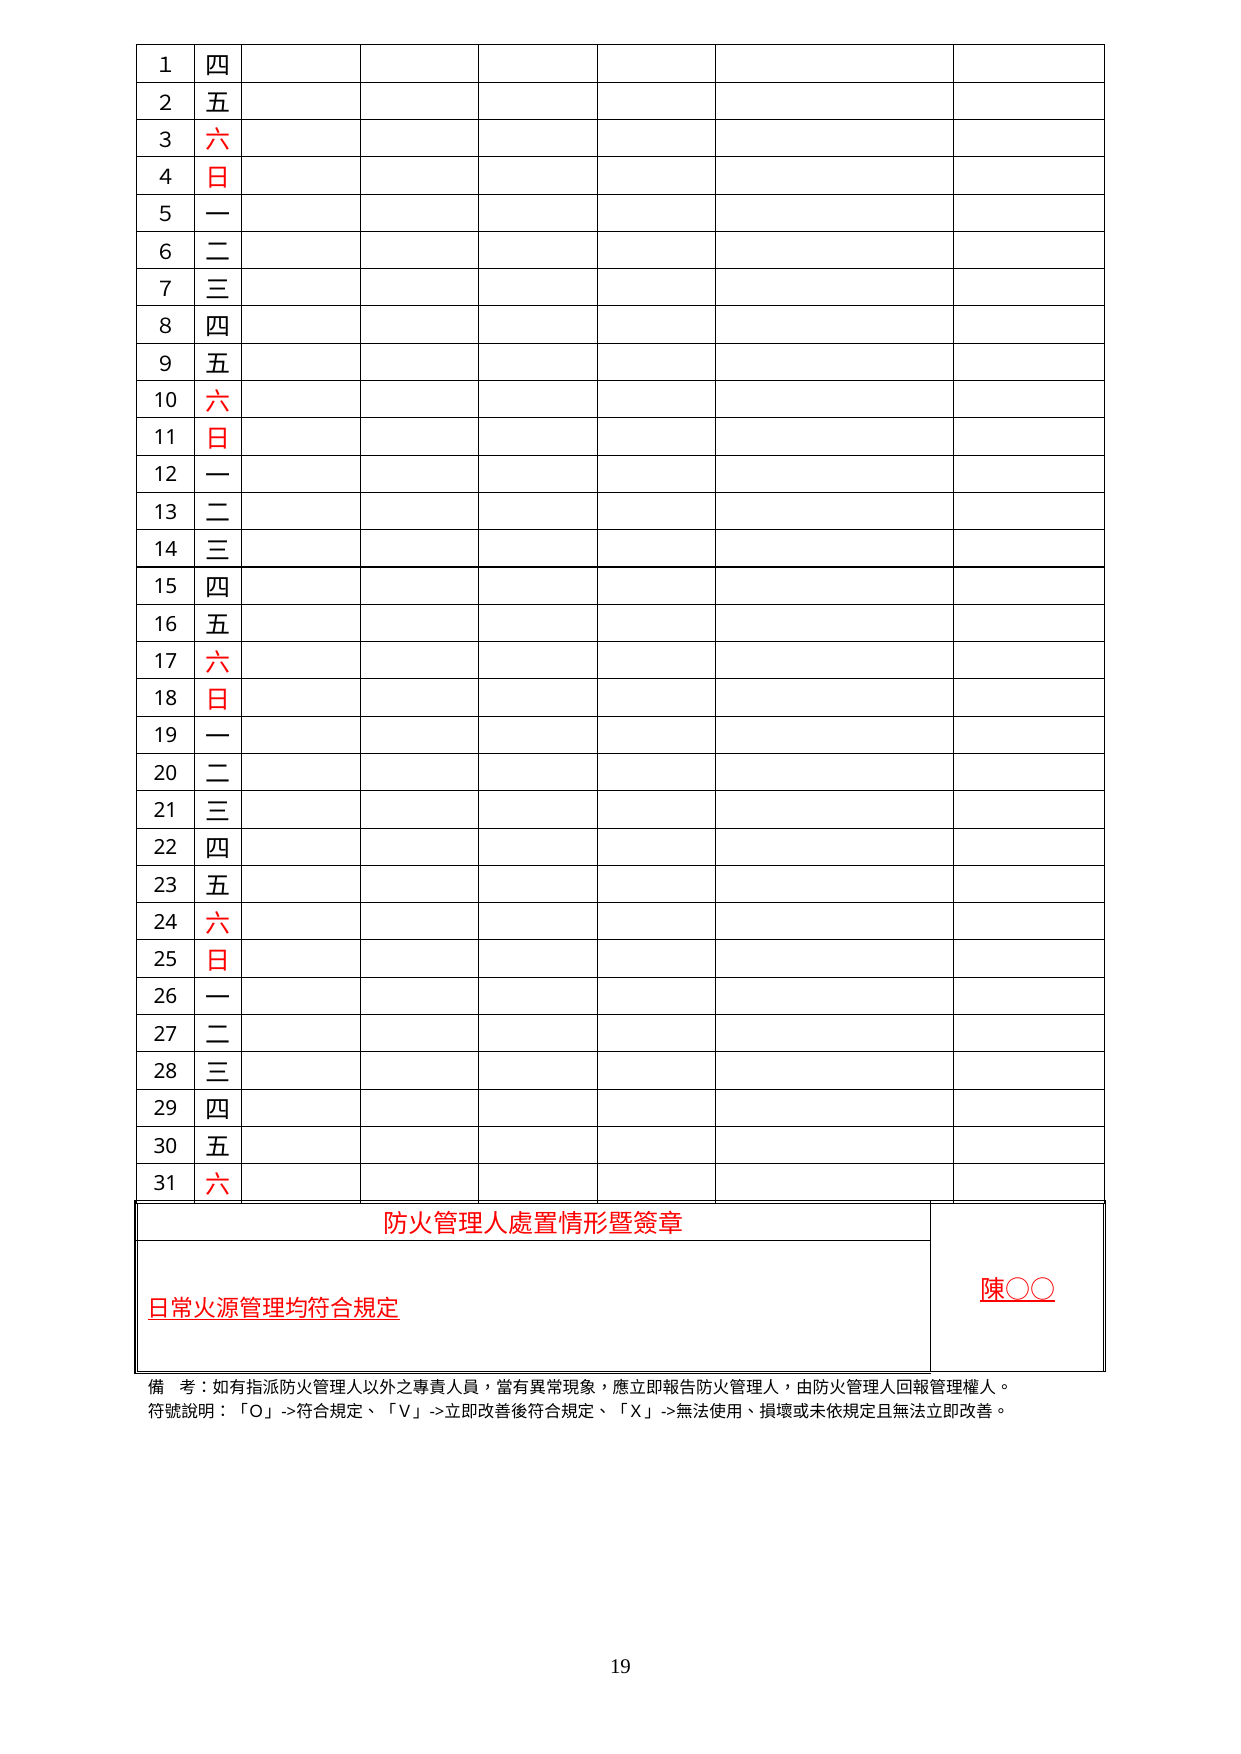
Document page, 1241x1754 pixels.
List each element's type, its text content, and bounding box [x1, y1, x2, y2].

table_cell [361, 642, 478, 678]
table_cell [242, 605, 360, 641]
table_cell 14 [137, 530, 194, 566]
table_cell [954, 568, 1104, 604]
table_cell 19 [137, 717, 194, 753]
table_cell [794, 195, 953, 231]
table_cell [794, 83, 953, 119]
table_cell 六 [195, 903, 241, 939]
table_cell [479, 940, 597, 977]
table_cell [716, 1090, 794, 1126]
table_cell [954, 1015, 1104, 1051]
table_cell [954, 1090, 1104, 1126]
table_cell [598, 157, 715, 193]
table_cell [794, 642, 953, 678]
table_cell [954, 605, 1104, 641]
table_cell [598, 418, 715, 454]
table_cell [954, 978, 1104, 1014]
table_cell [716, 120, 794, 156]
table_cell [716, 605, 794, 641]
table_cell [479, 232, 597, 268]
table_cell [361, 232, 478, 268]
table_cell [479, 642, 597, 678]
table_cell [794, 232, 953, 268]
table_cell [716, 791, 794, 827]
table_cell [598, 642, 715, 678]
table_cell [479, 306, 597, 343]
table_cell [716, 344, 794, 380]
table_cell 三 [195, 791, 241, 827]
table_cell 二 [195, 1015, 241, 1051]
table_cell [598, 866, 715, 902]
table_cell [242, 642, 360, 678]
table_cell [361, 45, 478, 82]
table_cell [479, 493, 597, 529]
table_cell [598, 568, 715, 604]
table_cell 五 [195, 344, 241, 380]
table_cell 日 [195, 940, 241, 977]
table_cell [479, 45, 597, 82]
table_cell 28 [137, 1052, 194, 1088]
table_cell [716, 493, 794, 529]
table_cell [361, 940, 478, 977]
table_cell 五 [195, 605, 241, 641]
table_cell [794, 381, 953, 417]
table_cell [361, 344, 478, 380]
table_cell [361, 1164, 478, 1200]
table_cell [479, 530, 597, 566]
table_cell [479, 754, 597, 790]
table_cell 18 [137, 679, 194, 716]
table_cell [794, 418, 953, 454]
table_cell [361, 1052, 478, 1088]
table_cell [954, 829, 1104, 865]
table_cell 五 [195, 83, 241, 119]
table_cell [479, 157, 597, 193]
table_cell [598, 679, 715, 716]
table_cell [361, 754, 478, 790]
table_cell 一 [195, 717, 241, 753]
table_cell [716, 381, 794, 417]
table_cell 17 [137, 642, 194, 678]
table_cell [479, 1090, 597, 1126]
table_cell 23 [137, 866, 194, 902]
table_cell [954, 791, 1104, 827]
table_cell [954, 381, 1104, 417]
table_cell [954, 195, 1104, 231]
table_cell [479, 1015, 597, 1051]
table_cell [954, 232, 1104, 268]
table_cell [716, 530, 794, 566]
table_cell [794, 605, 953, 641]
table_cell [361, 1015, 478, 1051]
table_cell [954, 120, 1104, 156]
table_cell 30 [137, 1127, 194, 1163]
table_cell [794, 679, 953, 716]
table_cell 三 [195, 530, 241, 566]
table_cell [242, 1090, 360, 1126]
table_cell １ [137, 45, 194, 82]
table_cell 26 [137, 978, 194, 1014]
table_cell [361, 1090, 478, 1126]
table_cell [479, 1164, 597, 1200]
table_cell [598, 1052, 715, 1088]
table_cell [242, 754, 360, 790]
table_cell 四 [195, 45, 241, 82]
table_cell [242, 269, 360, 305]
table_cell [479, 791, 597, 827]
table_cell [716, 642, 794, 678]
table_cell [954, 679, 1104, 716]
table_cell [361, 530, 478, 566]
table_cell [716, 717, 794, 753]
table_cell [361, 829, 478, 865]
table_cell [794, 717, 953, 753]
table_cell [242, 1164, 360, 1200]
table_cell [954, 456, 1104, 492]
table_cell 16 [137, 605, 194, 641]
table_cell [479, 717, 597, 753]
table_cell 一 [195, 195, 241, 231]
table_cell 一 [195, 456, 241, 492]
table_cell ９ [137, 344, 194, 380]
table_cell [716, 903, 794, 939]
table_cell [794, 269, 953, 305]
table_cell ７ [137, 269, 194, 305]
table_cell [794, 157, 953, 193]
table_cell [954, 418, 1104, 454]
table_cell [479, 344, 597, 380]
table_cell [598, 120, 715, 156]
table_cell 二 [195, 232, 241, 268]
table_cell 六 [195, 120, 241, 156]
table_cell 11 [137, 418, 194, 454]
table_cell [598, 1015, 715, 1051]
table_cell 六 [195, 642, 241, 678]
table_cell [479, 1052, 597, 1088]
table_cell 22 [137, 829, 194, 865]
table_cell [361, 493, 478, 529]
table_cell 日 [195, 679, 241, 716]
table_cell 25 [137, 940, 194, 977]
table_cell ８ [137, 306, 194, 343]
table_cell [794, 120, 953, 156]
table_cell [598, 232, 715, 268]
table_cell [716, 269, 794, 305]
table_cell [954, 1164, 1104, 1200]
table_cell [479, 829, 597, 865]
table_cell [242, 679, 360, 716]
table_cell [361, 978, 478, 1014]
table_cell [479, 418, 597, 454]
table_cell [794, 1090, 953, 1126]
table_cell [598, 978, 715, 1014]
table_cell [361, 157, 478, 193]
table_cell [794, 940, 953, 977]
table_cell [794, 1127, 953, 1163]
table_cell [716, 306, 794, 343]
table_cell [242, 306, 360, 343]
table_cell [794, 903, 953, 939]
table_cell [954, 866, 1104, 902]
table_cell [242, 829, 360, 865]
table_cell [794, 456, 953, 492]
table_cell [242, 83, 360, 119]
table_cell [794, 568, 953, 604]
table_cell 29 [137, 1090, 194, 1126]
table_cell [716, 829, 794, 865]
table_cell ３ [137, 120, 194, 156]
table_cell [794, 306, 953, 343]
table_cell [794, 1164, 953, 1200]
table_cell [598, 1164, 715, 1200]
table_cell [716, 754, 794, 790]
table_cell [598, 1127, 715, 1163]
table_cell [598, 456, 715, 492]
table_cell [479, 83, 597, 119]
table_cell 13 [137, 493, 194, 529]
table_cell [794, 1052, 953, 1088]
table_cell 六 [195, 381, 241, 417]
table_cell [479, 456, 597, 492]
table_cell [598, 306, 715, 343]
table_cell 陳○○ [931, 1204, 1103, 1371]
table_cell [479, 1127, 597, 1163]
table_cell [242, 456, 360, 492]
table_cell [479, 195, 597, 231]
table_cell [794, 530, 953, 566]
table_cell ４ [137, 157, 194, 193]
table_cell [242, 866, 360, 902]
table_cell 四 [195, 306, 241, 343]
table_cell 一 [195, 978, 241, 1014]
table_cell [716, 568, 794, 604]
table_cell 五 [195, 1127, 241, 1163]
table_cell [361, 381, 478, 417]
table_cell [598, 829, 715, 865]
table_cell 日 [195, 418, 241, 454]
table_cell [242, 903, 360, 939]
table_cell 27 [137, 1015, 194, 1051]
table_cell [716, 157, 794, 193]
table_cell 五 [195, 866, 241, 902]
table_cell [716, 456, 794, 492]
table_cell [361, 83, 478, 119]
table_cell [598, 1090, 715, 1126]
table_cell 四 [195, 568, 241, 604]
table_cell [716, 1052, 794, 1088]
table_cell [361, 195, 478, 231]
table_cell [598, 903, 715, 939]
table_cell [716, 195, 794, 231]
table_cell [242, 157, 360, 193]
table_cell [716, 418, 794, 454]
table_cell [954, 642, 1104, 678]
table_cell [361, 269, 478, 305]
table_cell 日常火源管理均符合規定 [138, 1241, 930, 1371]
table_cell 15 [137, 568, 194, 604]
table_cell 12 [137, 456, 194, 492]
table_cell [242, 344, 360, 380]
table_cell [361, 456, 478, 492]
table_cell [794, 45, 953, 82]
table_cell 四 [195, 1090, 241, 1126]
table_cell [361, 418, 478, 454]
table_cell [954, 940, 1104, 977]
table_cell [954, 306, 1104, 343]
table_cell [716, 232, 794, 268]
table_cell 31 [137, 1164, 194, 1200]
table_cell [954, 530, 1104, 566]
table_cell [242, 978, 360, 1014]
table_cell [361, 679, 478, 716]
table_cell [242, 568, 360, 604]
table_cell [242, 1052, 360, 1088]
table_cell [716, 978, 794, 1014]
text 符號說明：「Ｏ」->符合規定、「Ｖ」->立即改善後符合規定、「Ｘ」->無法使用、損壞或未依規定且無法立即改善。 [148, 1398, 1092, 1423]
table_cell [716, 1015, 794, 1051]
table_cell [954, 45, 1104, 82]
table_cell [361, 605, 478, 641]
table_cell [598, 45, 715, 82]
table_cell [361, 791, 478, 827]
table_cell [242, 418, 360, 454]
table_cell [954, 83, 1104, 119]
table_cell [794, 344, 953, 380]
table_cell [794, 493, 953, 529]
table_cell [479, 679, 597, 716]
table_cell ６ [137, 232, 194, 268]
table_cell [716, 1127, 794, 1163]
table_cell [598, 381, 715, 417]
table_cell 21 [137, 791, 194, 827]
table_cell [598, 195, 715, 231]
table_cell [242, 1127, 360, 1163]
table_cell [954, 754, 1104, 790]
text 備 考：如有指派防火管理人以外之專責人員，當有異常現象，應立即報告防火管理人，由防火管理人回報管理權人。 [148, 1374, 1092, 1398]
table_cell [361, 717, 478, 753]
table_cell 日 [195, 157, 241, 193]
table_cell [598, 605, 715, 641]
table_cell [479, 568, 597, 604]
table_cell [479, 903, 597, 939]
table_cell [794, 866, 953, 902]
table_cell [794, 978, 953, 1014]
table_cell 三 [195, 269, 241, 305]
table_cell [242, 120, 360, 156]
table_cell [598, 717, 715, 753]
table_cell [479, 381, 597, 417]
table_cell [954, 903, 1104, 939]
table_cell [361, 903, 478, 939]
table_cell [598, 269, 715, 305]
table_cell 三 [195, 1052, 241, 1088]
table_cell [954, 269, 1104, 305]
table_cell [716, 679, 794, 716]
table_cell [479, 866, 597, 902]
table_cell 六 [195, 1164, 241, 1200]
table_cell [242, 1015, 360, 1051]
table_cell [794, 1015, 953, 1051]
table_cell ５ [137, 195, 194, 231]
table_cell [242, 717, 360, 753]
table_cell [954, 493, 1104, 529]
table_cell [954, 1127, 1104, 1163]
table_cell 防火管理人處置情形暨簽章 [138, 1204, 930, 1240]
table_cell 四 [195, 829, 241, 865]
table_cell [242, 381, 360, 417]
table_cell [598, 754, 715, 790]
table_cell 10 [137, 381, 194, 417]
table_cell [242, 493, 360, 529]
table_cell [598, 344, 715, 380]
table_cell [598, 83, 715, 119]
table_cell [716, 83, 794, 119]
table_cell [598, 940, 715, 977]
table_cell [954, 157, 1104, 193]
table_cell 二 [195, 493, 241, 529]
table_cell [598, 493, 715, 529]
table_cell [242, 791, 360, 827]
table_cell [794, 754, 953, 790]
table_cell [479, 605, 597, 641]
table_cell [716, 940, 794, 977]
table_cell [242, 45, 360, 82]
table_cell [242, 195, 360, 231]
table_cell 20 [137, 754, 194, 790]
table_cell [361, 1127, 478, 1163]
table_cell 24 [137, 903, 194, 939]
table_cell [361, 306, 478, 343]
table_cell [479, 269, 597, 305]
table_cell [242, 940, 360, 977]
table_cell [794, 791, 953, 827]
table_cell [598, 530, 715, 566]
table_cell [242, 530, 360, 566]
table_cell ２ [137, 83, 194, 119]
table_cell [361, 120, 478, 156]
table_cell [954, 344, 1104, 380]
table_cell [716, 45, 794, 82]
table_cell [361, 568, 478, 604]
table_cell [242, 232, 360, 268]
table_cell [954, 1052, 1104, 1088]
table_cell [716, 866, 794, 902]
table_cell [716, 1164, 794, 1200]
table_cell [794, 829, 953, 865]
table_cell [954, 717, 1104, 753]
table_cell [479, 120, 597, 156]
table_cell [361, 866, 478, 902]
table_cell [479, 978, 597, 1014]
table_cell [598, 791, 715, 827]
table_cell 二 [195, 754, 241, 790]
